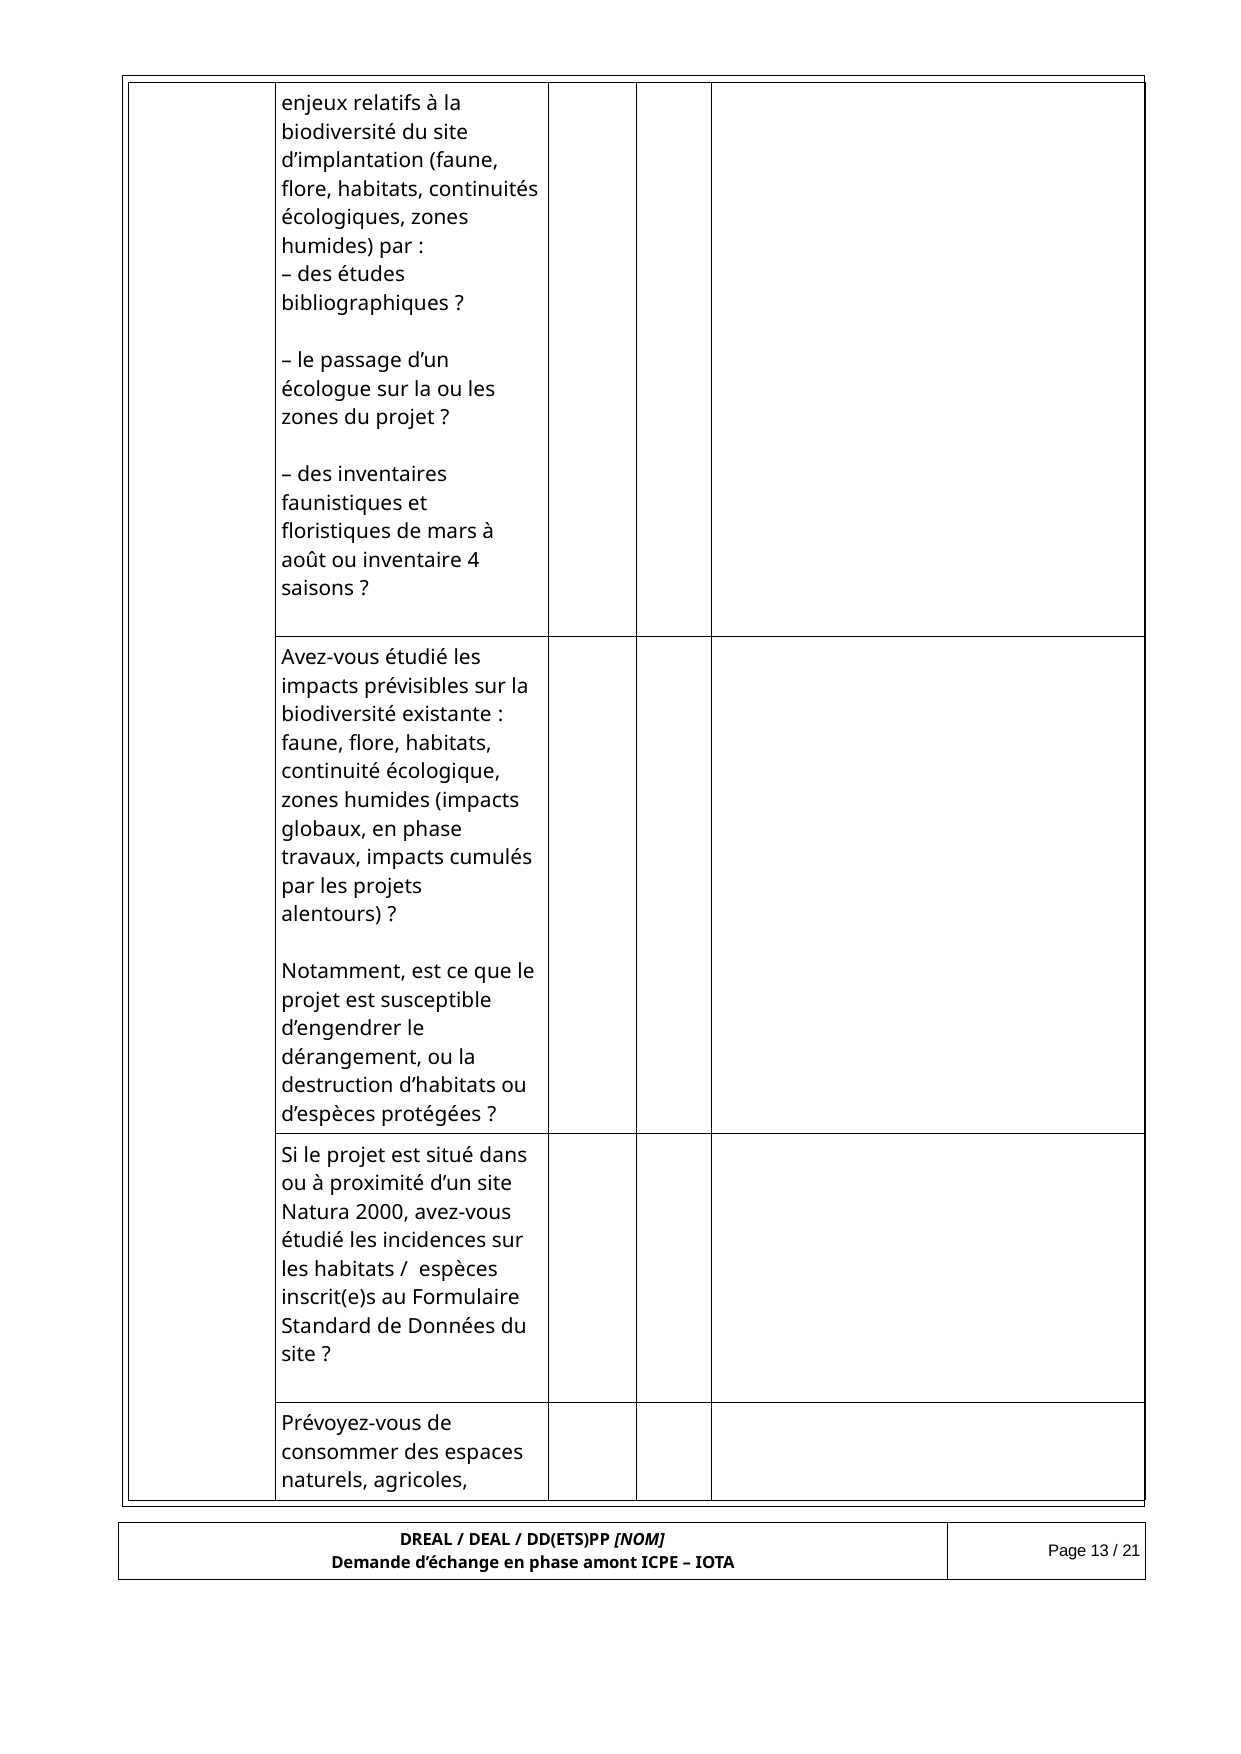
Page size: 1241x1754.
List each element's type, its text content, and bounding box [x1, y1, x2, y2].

table_cell [712, 637, 1144, 1133]
table_cell Avez-vous étudié les impacts prévisibles sur la biodiversité existante : faune, flore, habitats, continuité écologique, zones humides (impacts globaux, en phase travaux, impacts cumulés par les projets alentours) ? Notamment, est ce que le projet est susceptible d’engendrer le dérangement, ou la destruction d’habitats ou d’espèces protégées ? [276, 637, 548, 1133]
table_cell [712, 1134, 1144, 1402]
table_cell [129, 83, 275, 1500]
table_cell [549, 1403, 636, 1500]
table_cell [637, 83, 711, 636]
table_cell 3.3 Caractéristiques de l’impact potentiel du projet sur l’environnement et la santé 3.3.1 Le projet envisagé est-il susceptible d'avoir les incidences suivantes ? Veuillez compléter le tableau suivant : 3.3.2 Identification des mesures d’évitement, de réduction et de compensation des impacts sur le milieu naturel, dont les espèces protégées (végétales et animales), le paysage et l’eau notamment Fournir les informations identifiées à ce stade, relatives à la séquence « éviter – réduire », notamment les impacts sur les composantes de la biodiversité et du paysage et sur l’eau : présenter de manière globale comment les principes ER ont été appliqués au projet. Quelles ont été les solutions alternatives étudiées ? Quelles ont été les mesures d’évitement des impacts étudiées ? Fournir les informations identifiées à ce stade, relatives à la séquence « compenser », notamment les impacts sur les composantes de la biodiversité, du paysage et sur l’eau : préciser les mesures projetées visant à respecter cette doctrine, en spécifiant celles mises en œuvre vis-à-vis des espèces protégées notamment. Préciser les investigations de terrain ayant été réalisées : fournir une synthèse des résultats dont les cartes des habitats naturels / habitats d’espèces / présence d’espèces protégées/ zones humides / zones d’influence visuelle du projet 3.3.3 Les incidences du projet ICPE identifiées à la rubrique 3.3.1 sont-elles susceptibles d’être cumulées avec d'autres établissements ou installations déjà existants ou d’autres projets connus ? oui non Si oui, décrivez lesquelles : 3.3.4 Les incidences du projet identifiées à la rubrique 3.3.1 sont-elles susceptibles d'avoir des effets de nature transfrontalière (exemple : France vers Belgique) ? oui non Si oui, décrivez lesquelles : 3.3.5. Questions spécifiques au projet Des dérogations sont-elles envisagées par rapport aux textes réglementaires ? Oui Non Si oui, lesquelles (décrire les enjeux et les mesures compensatoires envisagées) : Avez-vous des questions particulières vis-à-vis de l’autorité environnementale ? Oui Non Si oui, lesquelles : Avez-vous des questions particulières vis-à-vis des procédures applicables ? Oui Non Si oui, lesquelles : Avez-vous des questions particulières concernant les enjeux identifiés, les études spécifiques à réaliser et les impacts de votre projet et sur les mesures à mettre en place pour éviter, réduire et/ou compenser ces impacts afin d’atteindre un impact global négligeable ? Oui Non Si oui, lesquelles : Êtes-vous dans une situation spécifique qui suggérerait une adaptation suite au contexte et/ou la spécificité locale ? Cette situation spécifique a-t-elle un impact des conséquences sur votre projet ? Oui Non Si oui, décrire le contexte et/ou la spécificité locale en question : Avez-vous des questions particulières concernant votre projet, qui n’auraient pas été évoquées ci-avant ? Oui Non Si oui, lesquelles : [123, 76, 1144, 1506]
table_cell Prévoyez-vous de consommer des espaces naturels, agricoles, [276, 1403, 548, 1500]
table_cell [549, 1134, 636, 1402]
table_cell [712, 83, 1144, 636]
table_cell [549, 83, 636, 636]
table_cell [549, 637, 636, 1133]
table_cell [637, 1403, 711, 1500]
table_cell [637, 637, 711, 1133]
table_cell [637, 1134, 711, 1402]
table_cell enjeux relatifs à la biodiversité du site d’implantation (faune, flore, habitats, continuités écologiques, zones humides) par : – des études bibliographiques ? – le passage d’un écologue sur la ou les zones du projet ? – des inventaires faunistiques et floristiques de mars à août ou inventaire 4 saisons ? [276, 83, 548, 636]
table_cell Si le projet est situé dans ou à proximité d’un site Natura 2000, avez-vous étudié les incidences sur les habitats / espèces inscrit(e)s au Formulaire Standard de Données du site ? [276, 1134, 548, 1402]
table_cell [712, 1403, 1144, 1500]
